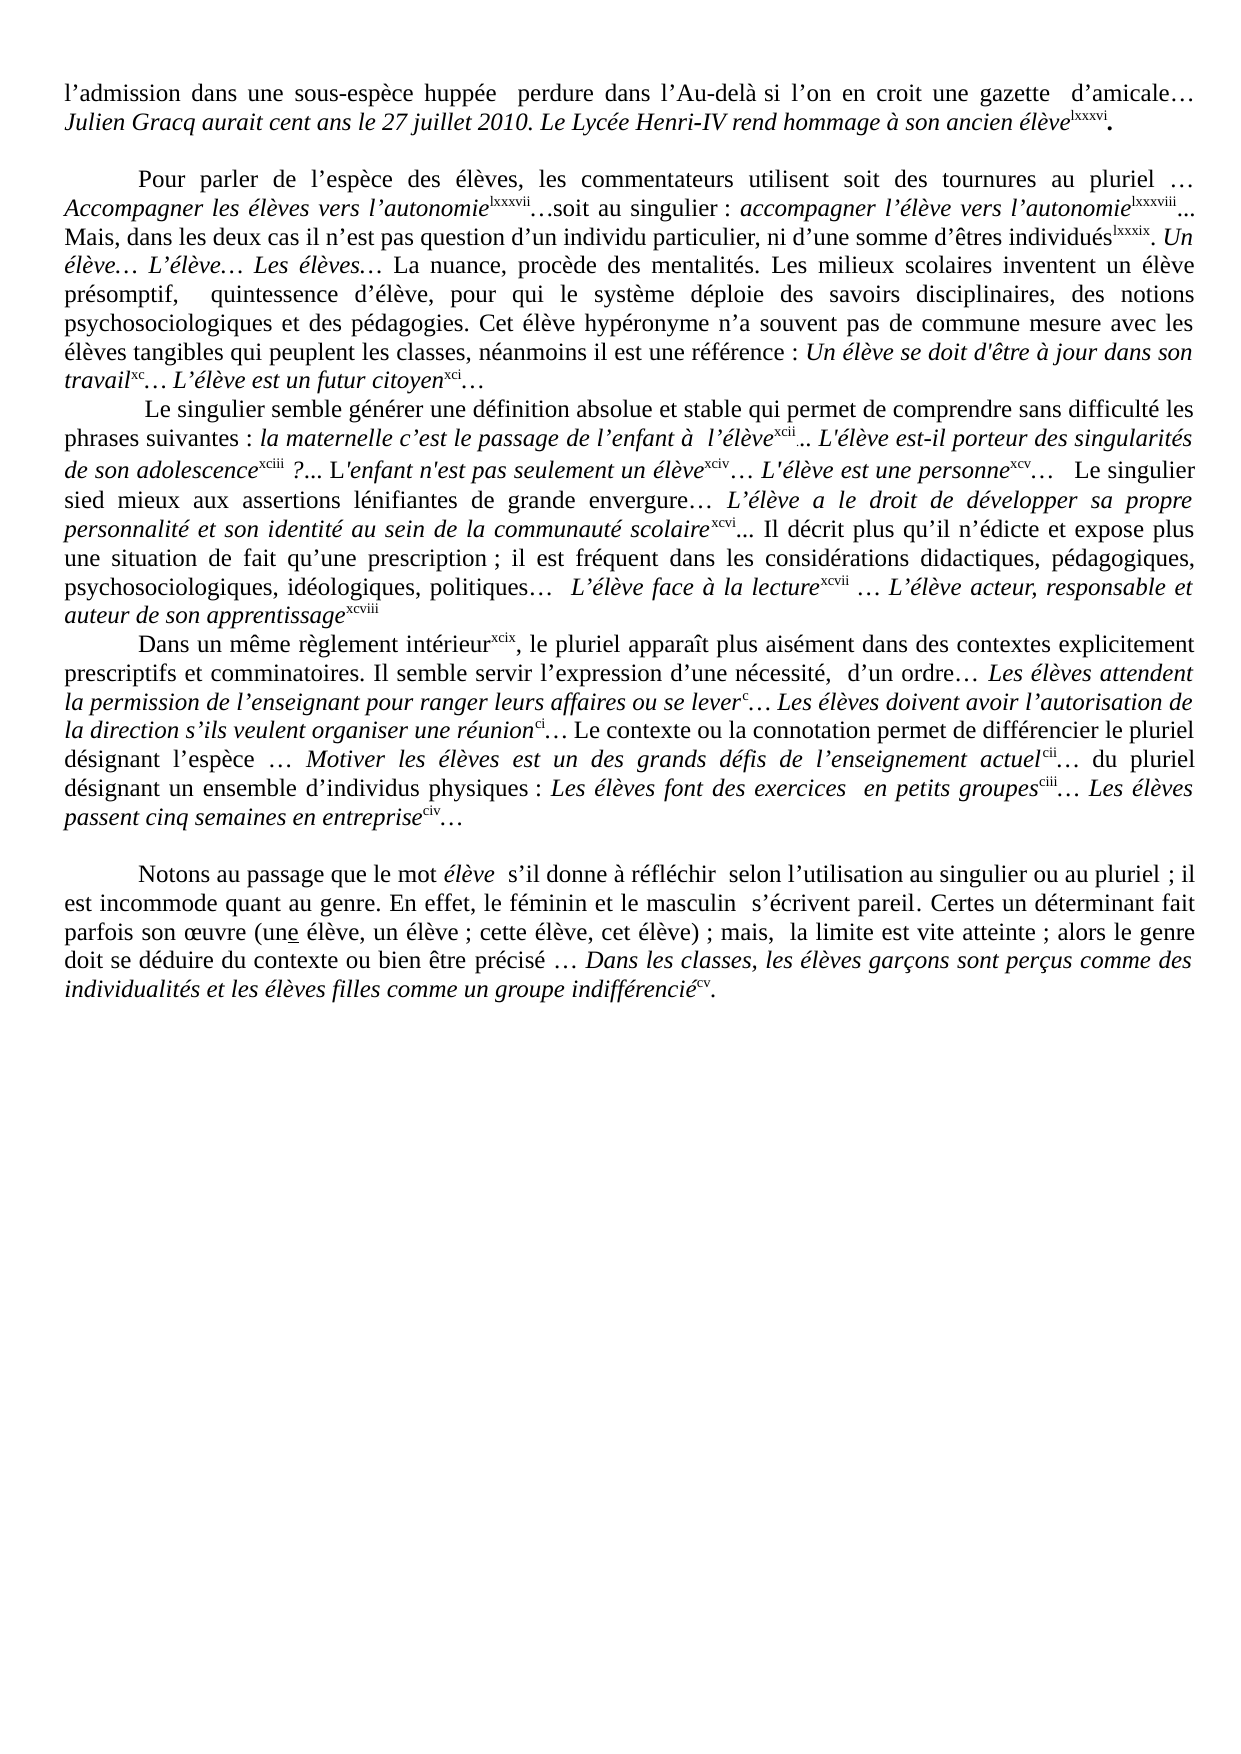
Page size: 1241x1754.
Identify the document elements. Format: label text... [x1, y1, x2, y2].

text Pour parler de l’espèce des élèves, les commentateurs utilisent soit des tournures au pluriel … Accompagner les élèves vers l’autonomie…soit au singulier : accompagner l’élève vers l’autonomie... Mais, dans les deux cas il n’est pas question d’un individu particulier, ni d’une somme d’êtres individués. Un élève… L’élève… Les élèves… La nuance, procède des mentalités.+1 publié par vous pour ce contenu Annuler Les milieux scolaires inventent un élève présomptif, quintessence d’élève, pour qui le système déploie des savoirs disciplinaires, des notions psychosociologiques et des pédagogies. Cet élève hypéronyme n’a souvent pas de commune mesure avec les élèves tangibles qui peuplent les classes, néanmoins il est une référence : Un élève se doit d'être à jour dans son travail… L’élève est un futur citoyen… [64, 164, 1195, 394]
text Dans un même règlement intérieur, le pluriel apparaît plus aisément dans des contextes explicitement prescriptifs et comminatoires. Il semble servir l’expression d’une nécessité, d’un ordre… Les élèves attendent la permission de l’enseignant pour ranger leurs affaires ou se lever… Les élèves doivent avoir l’autorisation de la direction s’ils veulent organiser une réunion… Le contexte ou la connotation permet de différencier le pluriel désignant l’espèce … Motiver les élèves est un des grands défis de l’enseignement actuel… du pluriel désignant un ensemble d’individus physiques : Les élèves font des exercices en petits groupes… Les élèves passent cinq semaines en entreprise… [64, 629, 1195, 830]
text l’admission dans une sous-espèce huppée perdure dans l’Au-delà si l’on en croit une gazette d’amicale… Julien Gracq aurait cent ans le 27 juillet 2010. Le Lycée Henri-IV rend hommage à son ancien élève. [64, 78, 1195, 136]
text Notons au passage que le mot élève s’il donne à réfléchir selon l’utilisation au singulier ou au pluriel ; il est incommode quant au genre. En effet, le féminin et le masculin s’écrivent pareil. Certes un déterminant fait parfois son œuvre (une élève, un élève ; cette élève, cet élève) ; mais, la limite est vite atteinte ; alors le genre doit se déduire du contexte ou bien être précisé … Dans les classes, les élèves garçons sont perçus comme des individualités et les élèves filles comme un groupe indifférencié. [64, 859, 1195, 1003]
text Le singulier semble générer une définition absolue et stable qui permet de comprendre sans difficulté les phrases suivantes : la maternelle c’est le passage de l’enfant à l’élève... L'élève est-il porteur des singularités de son adolescence ?... L'enfant n'est pas seulement un élève… L'élève est une personne… Le singulier sied mieux aux assertions lénifiantes de grande envergure… L’élève a le droit de développer sa propre personnalité et son identité au sein de la communauté scolaire... Il décrit plus qu’il n’édicte et expose plus une situation de fait qu’une prescription ; il est fréquent dans les considérations didactiques, pédagogiques, psychosociologiques, idéologiques, politiques… L’élève face à la lecture … L’élève acteur, responsable et auteur de son apprentissage [64, 394, 1195, 629]
